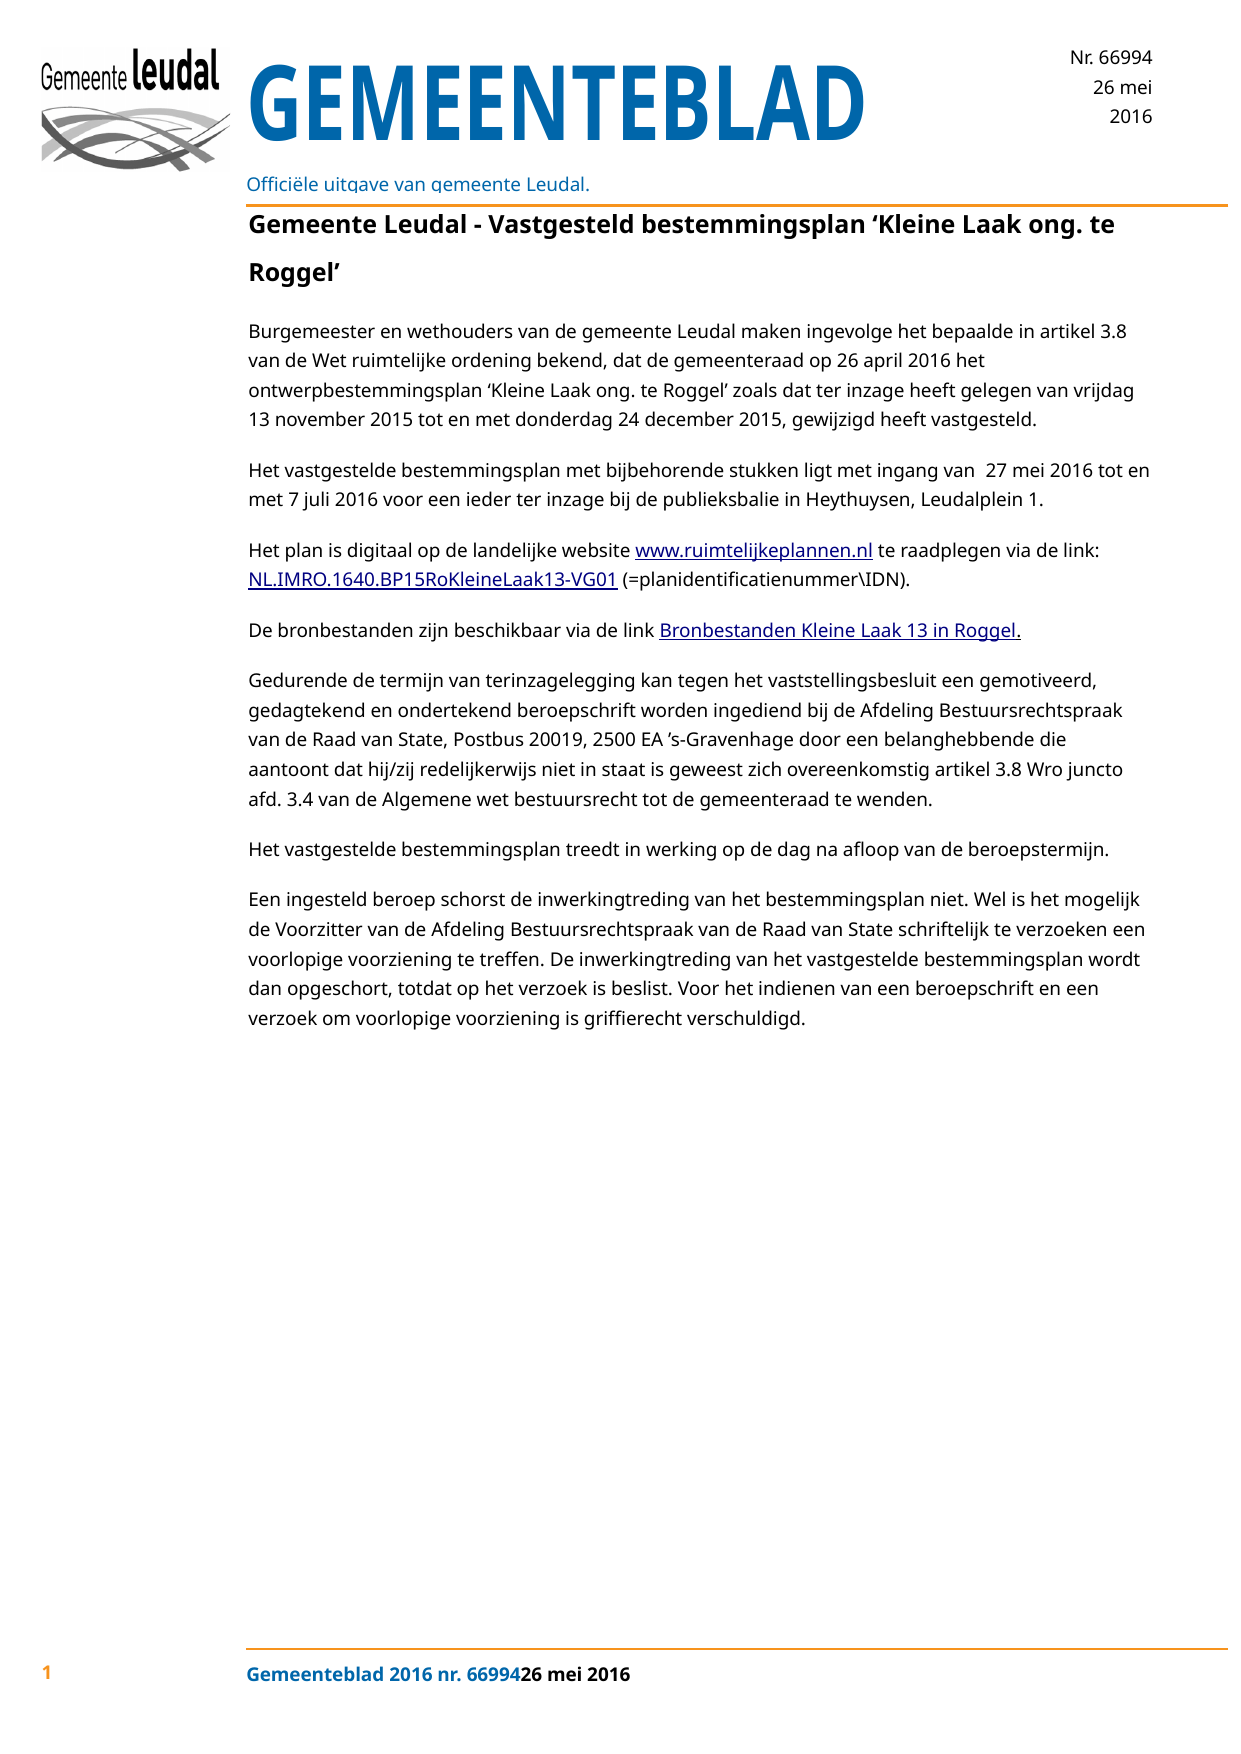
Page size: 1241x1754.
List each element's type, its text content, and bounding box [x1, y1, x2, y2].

picture [41, 47, 231, 172]
text Gedurende de termijn van terinzagelegging kan tegen het vaststellingsbesluit een gemotiveerd, gedagtekend en ondertekend beroepschrift worden ingediend bij de Afdeling Bestuursrechtspraak van de Raad van State, Postbus 20019, 2500 EA ’s-Gravenhage door een belanghebbende die aantoont dat hij/zij redelijkerwijs niet in staat is geweest zich overeenkomstig artikel 3.8 Wro juncto afd. 3.4 van de Algemene wet bestuursrecht tot de gemeenteraad te wenden. [248, 667, 1152, 812]
text Het vastgestelde bestemmingsplan treedt in werking op de dag na afloop van de beroepstermijn. [248, 836, 1152, 862]
text Het plan is digitaal op de landelijke website www.ruimtelijkeplannen.nl te raadplegen via de link: NL.IMRO.1640.BP15RoKleineLaak13-VG01 (=planidentificatienummer\IDN). [248, 537, 1152, 592]
text Burgemeester en wethouders van de gemeente Leudal maken ingevolge het bepaalde in artikel 3.8 van de Wet ruimtelijke ordening bekend, dat de gemeenteraad op 26 april 2016 het ontwerpbestemmingsplan ‘Kleine Laak ong. te Roggel’ zoals dat ter inzage heeft gelegen van vrijdag 13 november 2015 tot en met donderdag 24 december 2015, gewijzigd heeft vastgesteld. [248, 318, 1152, 432]
text De bronbestanden zijn beschikbaar via de link Bronbestanden Kleine Laak 13 in Roggel. [248, 617, 1152, 643]
text Een ingesteld beroep schorst de inwerkingtreding van het bestemmingsplan niet. Wel is het mogelijk de Voorzitter van de Afdeling Bestuursrechtspraak van de Raad van State schriftelijk te verzoeken een voorlopige voorziening te treffen. De inwerkingtreding van het vastgestelde bestemmingsplan wordt dan opgeschort, totdat op het verzoek is beslist. Voor het indienen van een beroepschrift en een verzoek om voorlopige voorziening is griffierecht verschuldigd. [248, 887, 1152, 1031]
text Gemeente Leudal - Vastgesteld bestemmingsplan ‘Kleine Laak ong. te Roggel’ [248, 207, 1152, 288]
text Het vastgestelde bestemmingsplan met bijbehorende stukken ligt met ingang van 27 mei 2016 tot en met 7 juli 2016 voor een ieder ter inzage bij de publieksbalie in Heythuysen, Leudalplein 1. [248, 457, 1152, 512]
